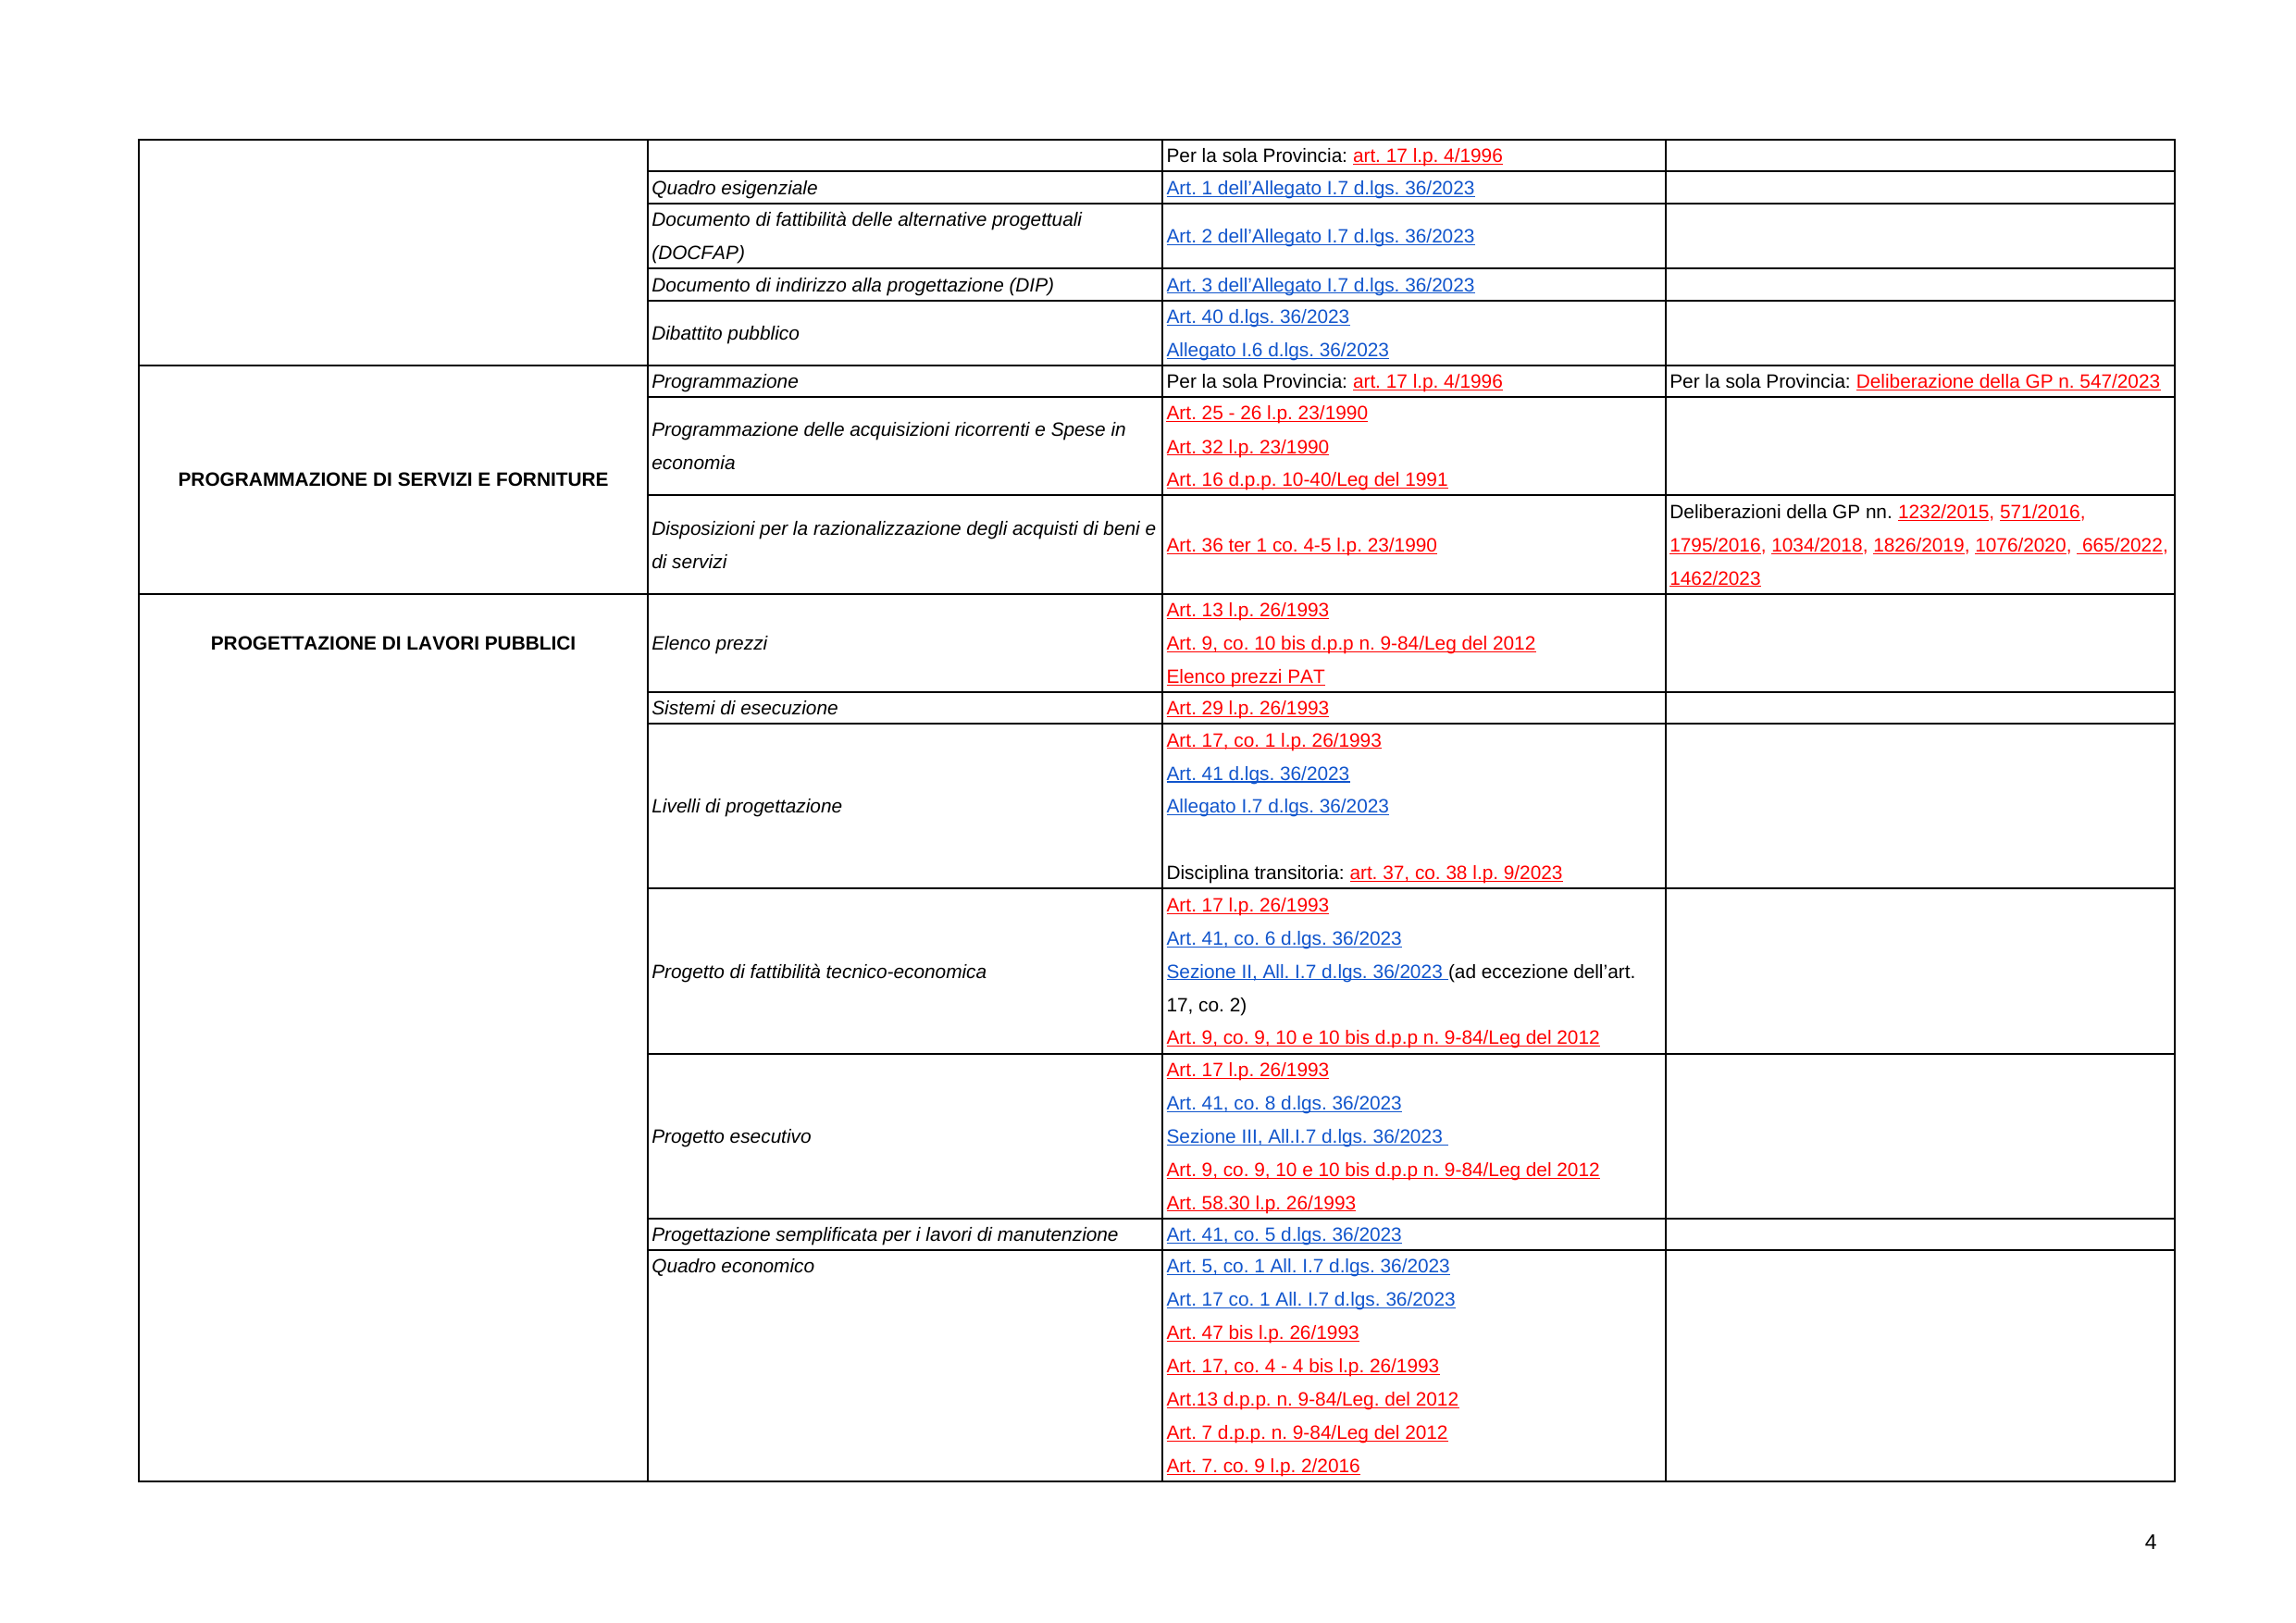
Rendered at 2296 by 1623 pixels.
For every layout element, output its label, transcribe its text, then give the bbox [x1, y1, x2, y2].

table_cell [1667, 693, 2174, 723]
table_cell Art. 2 dell’Allegato I.7 d.lgs. 36/2023 [1163, 204, 1665, 267]
table_cell Art. 41, co. 5 d.lgs. 36/2023 [1163, 1220, 1665, 1249]
table_cell Quadro economico [649, 1251, 1161, 1481]
table_cell [1667, 1055, 2174, 1218]
table_cell Progettazione semplificata per i lavori di manutenzione [649, 1220, 1161, 1249]
table_cell [1667, 172, 2174, 203]
table_cell Deliberazioni della GP nn. 1232/2015, 571/2016, 1795/2016, 1034/2018, 1826/2019, 1076/2020, 665/2022, 1462/2023 [1667, 496, 2174, 593]
table_cell Progetto di fattibilità tecnico-economica [649, 889, 1161, 1052]
table_cell [649, 141, 1161, 170]
table_cell Disposizioni per la razionalizzazione degli acquisti di beni e di servizi [649, 496, 1161, 593]
table_cell Per la sola Provincia: art. 17 l.p. 4/1996 [1163, 366, 1665, 396]
table_cell Art. 3 dell’Allegato I.7 d.lgs. 36/2023 [1163, 269, 1665, 299]
table_cell [1667, 1251, 2174, 1481]
table_cell [1667, 204, 2174, 267]
table_cell [1667, 269, 2174, 299]
table_cell [1667, 1220, 2174, 1249]
table_cell Dibattito pubblico [649, 302, 1161, 365]
table_cell Art. 29 l.p. 26/1993 [1163, 693, 1665, 723]
table_cell [1667, 889, 2174, 1052]
table_cell Livelli di progettazione [649, 725, 1161, 887]
table_cell [1667, 725, 2174, 887]
table_cell PROGETTAZIONE DI LAVORI PUBBLICI [140, 595, 647, 1481]
table_cell Art. 5, co. 1 All. I.7 d.lgs. 36/2023 Art. 17 co. 1 All. I.7 d.lgs. 36/2023 Art. 47 bis l.p. 26/1993 Art. 17, co. 4 - 4 bis l.p. 26/1993 Art.13 d.p.p. n. 9-84/Leg. del 2012 Art. 7 d.p.p. n. 9-84/Leg del 2012 Art. 7. co. 9 l.p. 2/2016 [1163, 1251, 1665, 1481]
table_cell Art. 17 l.p. 26/1993 Art. 41, co. 6 d.lgs. 36/2023 Sezione II, All. I.7 d.lgs. 36/2023 (ad eccezione dell’art. 17, co. 2) Art. 9, co. 9, 10 e 10 bis d.p.p n. 9-84/Leg del 2012 [1163, 889, 1665, 1052]
table_cell Per la sola Provincia: art. 17 l.p. 4/1996 [1163, 141, 1665, 170]
table_cell Elenco prezzi [649, 595, 1161, 691]
table_cell [1667, 141, 2174, 170]
table_cell Documento di fattibilità delle alternative progettuali (DOCFAP) [649, 204, 1161, 267]
table_cell Art. 25 - 26 l.p. 23/1990 Art. 32 l.p. 23/1990 Art. 16 d.p.p. 10-40/Leg del 1991 [1163, 398, 1665, 494]
table_cell Progetto esecutivo [649, 1055, 1161, 1218]
table_cell Per la sola Provincia: Deliberazione della GP n. 547/2023 [1667, 366, 2174, 396]
table_cell [1667, 595, 2174, 691]
table_cell [1667, 398, 2174, 494]
table_cell Programmazione [649, 366, 1161, 396]
table_cell Programmazione delle acquisizioni ricorrenti e Spese in economia [649, 398, 1161, 494]
table_cell Sistemi di esecuzione [649, 693, 1161, 723]
table_cell [1667, 302, 2174, 365]
table_cell Art. 17 l.p. 26/1993 Art. 41, co. 8 d.lgs. 36/2023 Sezione III, All.I.7 d.lgs. 36/2023 Art. 9, co. 9, 10 e 10 bis d.p.p n. 9-84/Leg del 2012 Art. 58.30 l.p. 26/1993 [1163, 1055, 1665, 1218]
table_cell Art. 13 l.p. 26/1993 Art. 9, co. 10 bis d.p.p n. 9-84/Leg del 2012 Elenco prezzi PAT [1163, 595, 1665, 691]
table_cell Art. 40 d.lgs. 36/2023 Allegato I.6 d.lgs. 36/2023 [1163, 302, 1665, 365]
table_cell Art. 17, co. 1 l.p. 26/1993 Art. 41 d.lgs. 36/2023 Allegato I.7 d.lgs. 36/2023 Disciplina transitoria: art. 37, co. 38 l.p. 9/2023 [1163, 725, 1665, 887]
table_cell Documento di indirizzo alla progettazione (DIP) [649, 269, 1161, 299]
table_cell Quadro esigenziale [649, 172, 1161, 203]
table_cell [140, 141, 647, 365]
table_cell PROGRAMMAZIONE DI SERVIZI E FORNITURE [140, 366, 647, 593]
table_cell Art. 1 dell’Allegato I.7 d.lgs. 36/2023 [1163, 172, 1665, 203]
table_cell Art. 36 ter 1 co. 4-5 l.p. 23/1990 [1163, 496, 1665, 593]
